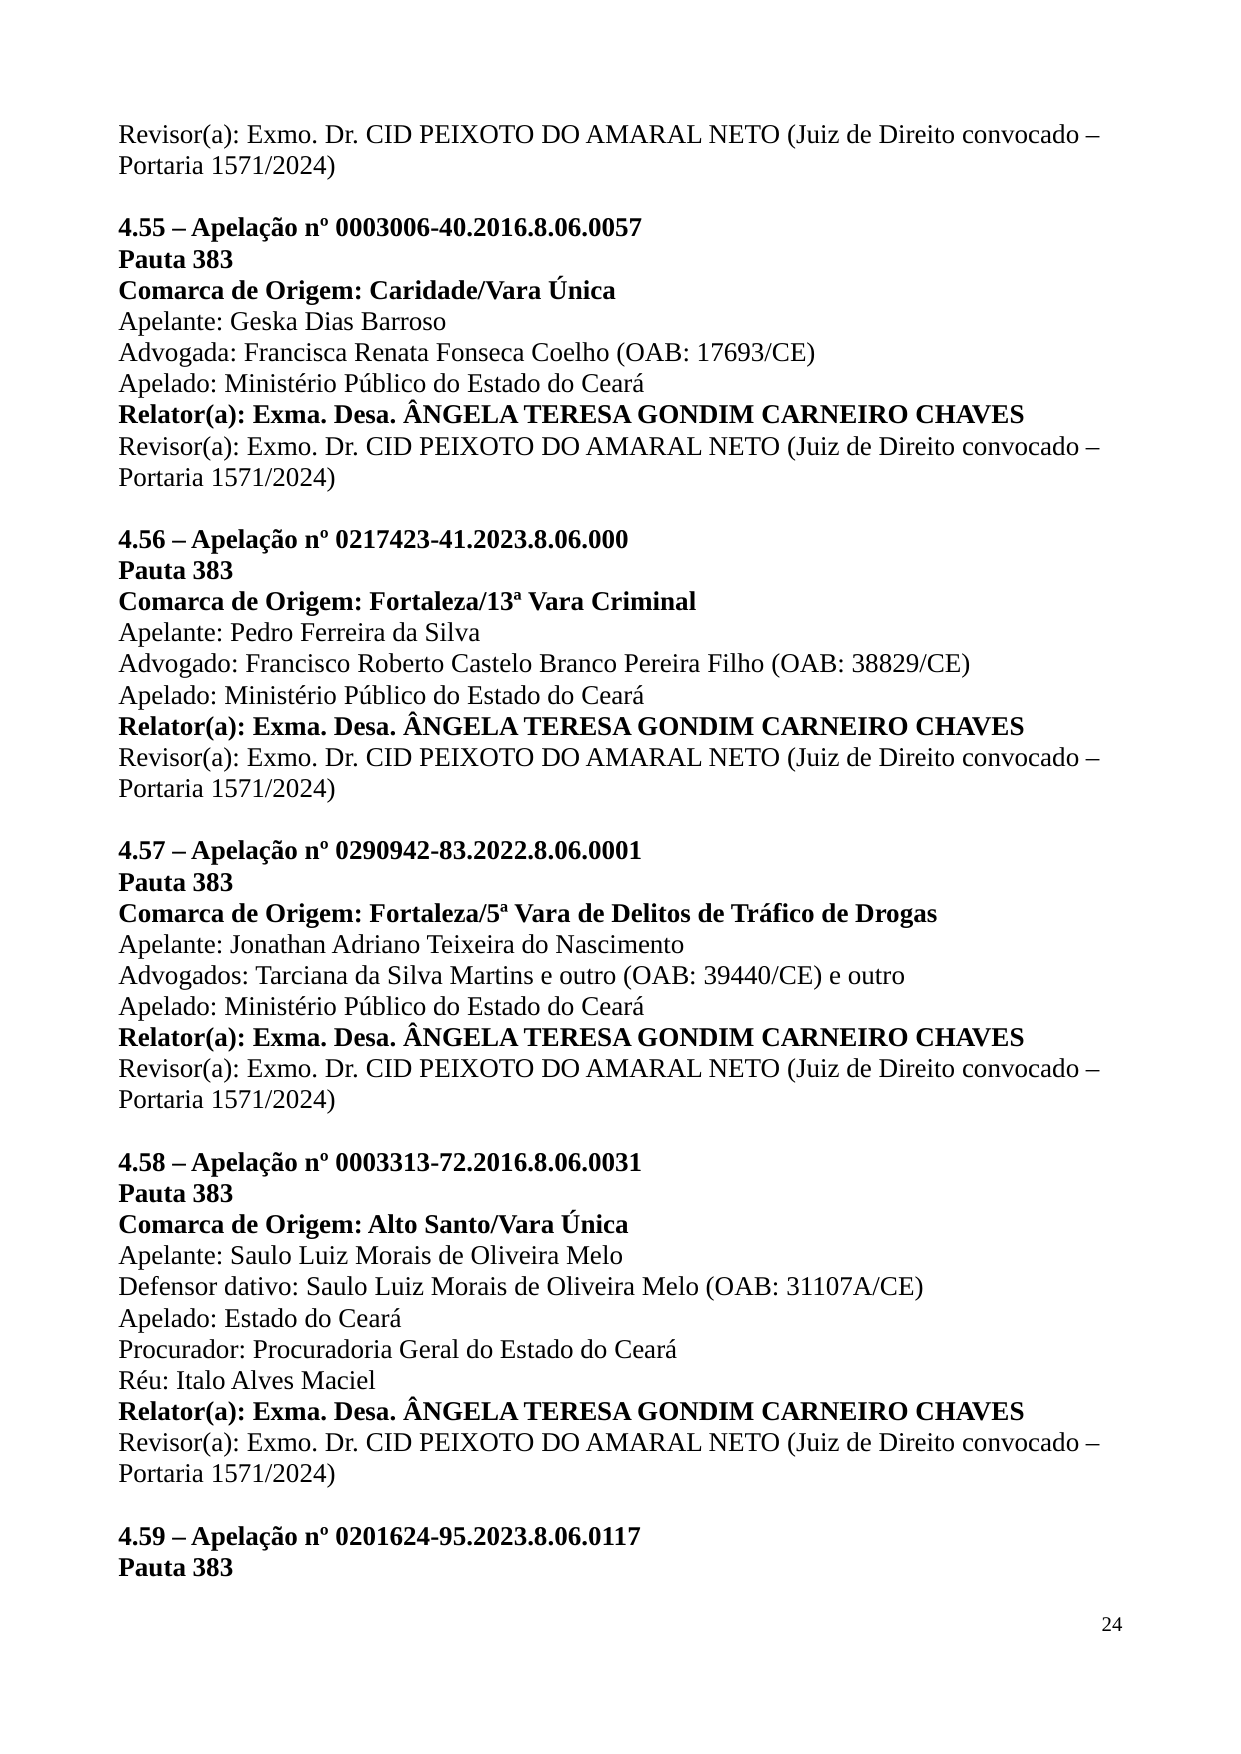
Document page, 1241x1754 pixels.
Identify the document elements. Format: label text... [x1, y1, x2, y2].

text Relator(a): Exma. Desa. ÂNGELA TERESA GONDIM CARNEIRO CHAVES [118, 1021, 1122, 1052]
text 4.56 – Apelação nº 0217423-41.2023.8.06.000 [118, 523, 1122, 554]
text 4.55 – Apelação nº 0003006-40.2016.8.06.0057 [118, 212, 1122, 243]
text Defensor dativo: Saulo Luiz Morais de Oliveira Melo (OAB: 31107A/CE) [118, 1271, 1122, 1302]
text Revisor(a): Exmo. Dr. CID PEIXOTO DO AMARAL NETO (Juiz de Direito convocado – Portaria 1571/2024) [118, 1426, 1122, 1488]
text Apelado: Ministério Público do Estado do Ceará [118, 679, 1122, 710]
text Apelante: Saulo Luiz Morais de Oliveira Melo [118, 1239, 1122, 1271]
text Pauta 383 [118, 1551, 1122, 1582]
text 4.57 – Apelação nº 0290942-83.2022.8.06.0001 [118, 834, 1122, 866]
text Revisor(a): Exmo. Dr. CID PEIXOTO DO AMARAL NETO (Juiz de Direito convocado – Portaria 1571/2024) [118, 1052, 1122, 1115]
text Advogado: Francisco Roberto Castelo Branco Pereira Filho (OAB: 38829/CE) [118, 648, 1122, 679]
text Pauta 383 [118, 866, 1122, 897]
text Relator(a): Exma. Desa. ÂNGELA TERESA GONDIM CARNEIRO CHAVES [118, 398, 1122, 429]
text Comarca de Origem: Alto Santo/Vara Única [118, 1208, 1122, 1239]
text Apelado: Estado do Ceará [118, 1302, 1122, 1333]
text Revisor(a): Exmo. Dr. CID PEIXOTO DO AMARAL NETO (Juiz de Direito convocado – Portaria 1571/2024) [118, 118, 1122, 180]
text Apelado: Ministério Público do Estado do Ceará [118, 990, 1122, 1021]
text 4.58 – Apelação nº 0003313-72.2016.8.06.0031 [118, 1146, 1122, 1177]
text Apelado: Ministério Público do Estado do Ceará [118, 367, 1122, 398]
text Pauta 383 [118, 554, 1122, 585]
text Advogados: Tarciana da Silva Martins e outro (OAB: 39440/CE) e outro [118, 959, 1122, 990]
text Réu: Italo Alves Maciel [118, 1364, 1122, 1395]
text Apelante: Geska Dias Barroso [118, 305, 1122, 336]
text Revisor(a): Exmo. Dr. CID PEIXOTO DO AMARAL NETO (Juiz de Direito convocado – Portaria 1571/2024) [118, 741, 1122, 803]
text Advogada: Francisca Renata Fonseca Coelho (OAB: 17693/CE) [118, 336, 1122, 367]
text Apelante: Jonathan Adriano Teixeira do Nascimento [118, 928, 1122, 959]
text Comarca de Origem: Fortaleza/13ª Vara Criminal [118, 585, 1122, 616]
text Relator(a): Exma. Desa. ÂNGELA TERESA GONDIM CARNEIRO CHAVES [118, 710, 1122, 741]
text Comarca de Origem: Caridade/Vara Única [118, 274, 1122, 305]
text Revisor(a): Exmo. Dr. CID PEIXOTO DO AMARAL NETO (Juiz de Direito convocado – Portaria 1571/2024) [118, 429, 1122, 492]
text Relator(a): Exma. Desa. ÂNGELA TERESA GONDIM CARNEIRO CHAVES [118, 1395, 1122, 1426]
text 4.59 – Apelação nº 0201624-95.2023.8.06.0117 [118, 1520, 1122, 1551]
text Pauta 383 [118, 1177, 1122, 1208]
text Procurador: Procuradoria Geral do Estado do Ceará [118, 1333, 1122, 1364]
text Pauta 383 [118, 243, 1122, 274]
text Comarca de Origem: Fortaleza/5ª Vara de Delitos de Tráfico de Drogas [118, 897, 1122, 928]
text Apelante: Pedro Ferreira da Silva [118, 616, 1122, 648]
